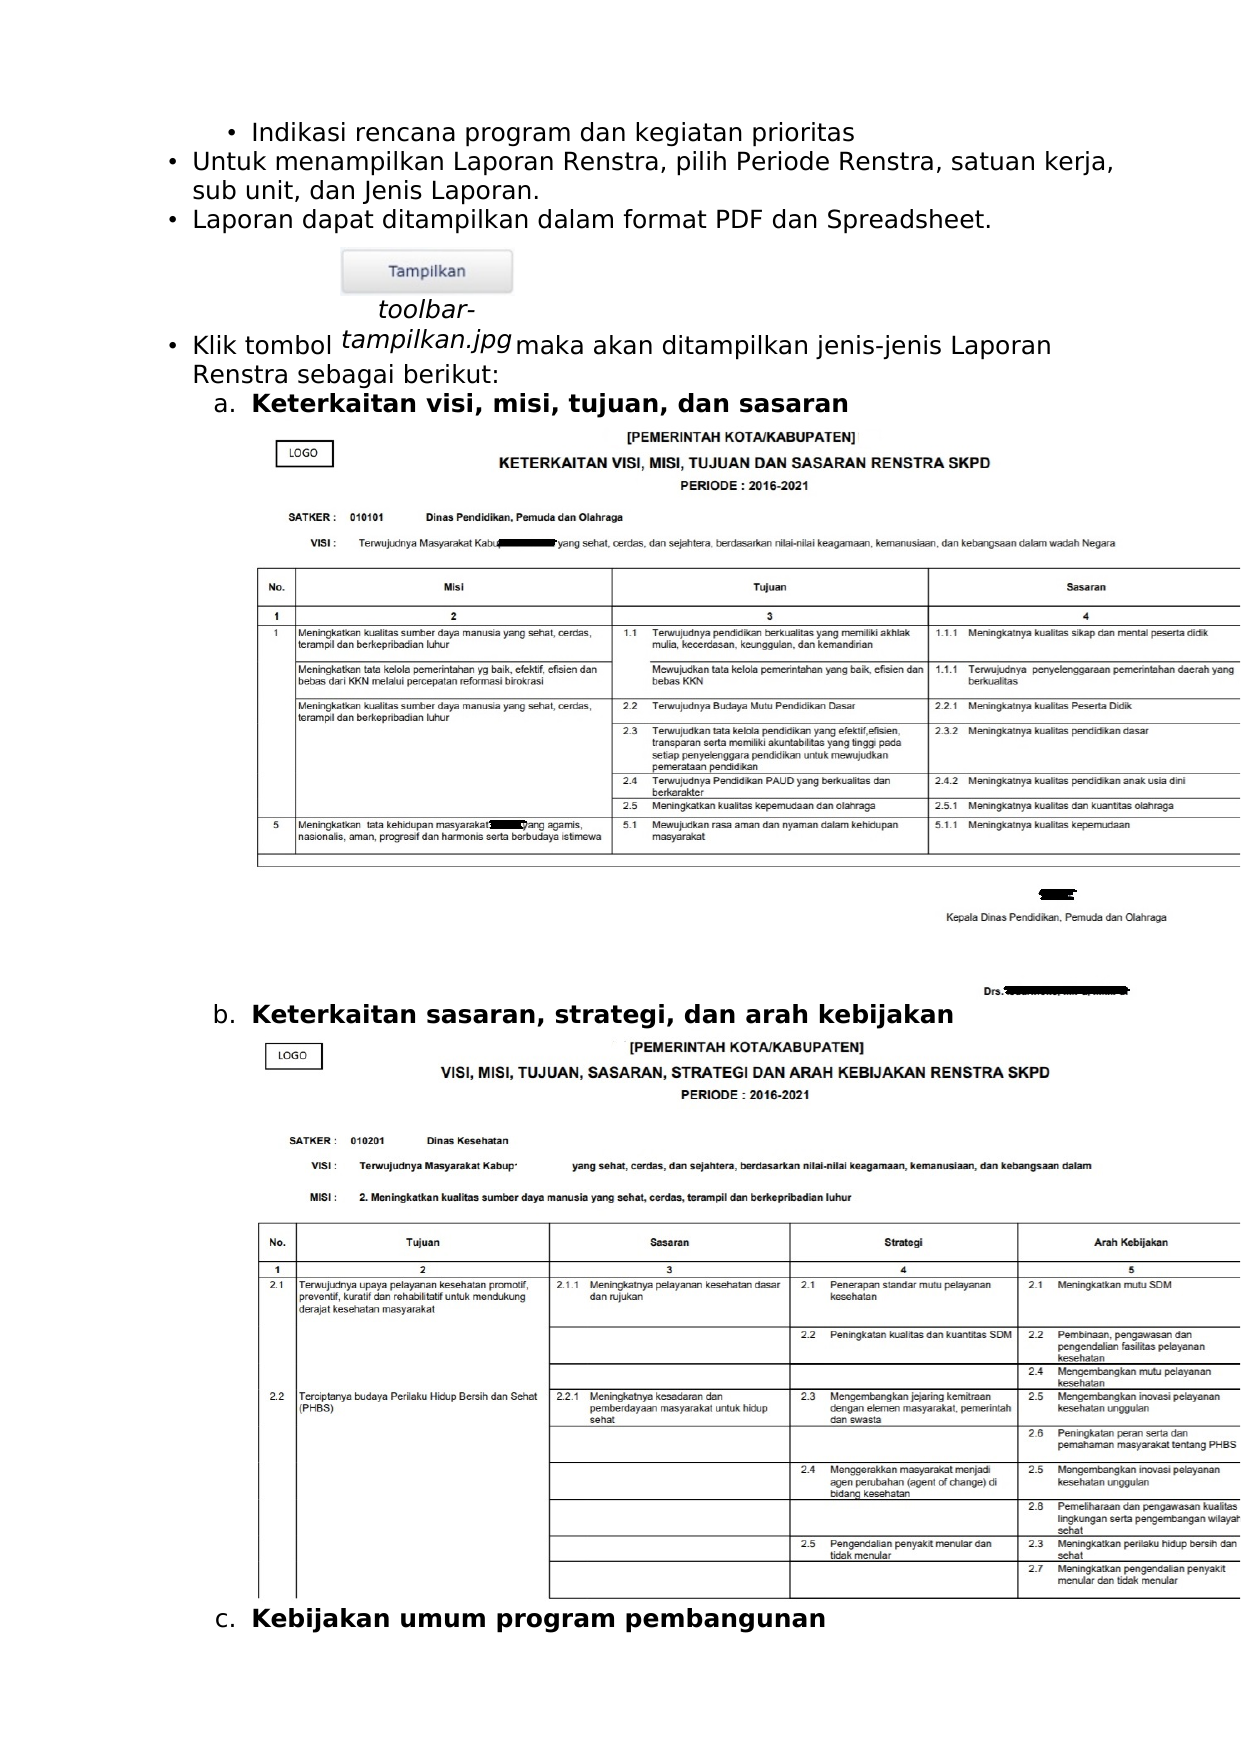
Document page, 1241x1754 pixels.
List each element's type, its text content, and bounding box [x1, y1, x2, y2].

list toolbar-tampilkan.jpg [340, 296, 515, 354]
list Indikasi rencana program dan kegiatan prioritas [236, 118, 1122, 147]
list Klik tombol maka akan ditampilkan jenis-jenis Laporan Renstra sebagai berikut: [177, 235, 1122, 389]
list Laporan dapat ditampilkan dalam format PDF dan Spreadsheet. [177, 206, 1122, 235]
list Keterkaitan visi, misi, tujuan, dan sasaran [236, 389, 1122, 1000]
list Keterkaitan sasaran, strategi, dan arah kebijakan [236, 1000, 1122, 1604]
picture [251, 1029, 1241, 1605]
list Untuk menampilkan Laporan Renstra, pilih Periode Renstra, satuan kerja, sub unit, dan Jenis Laporan. [177, 147, 1122, 206]
list Kebijakan umum program pembangunan [236, 1604, 1122, 1633]
picture [340, 247, 516, 296]
picture [251, 418, 1241, 1000]
